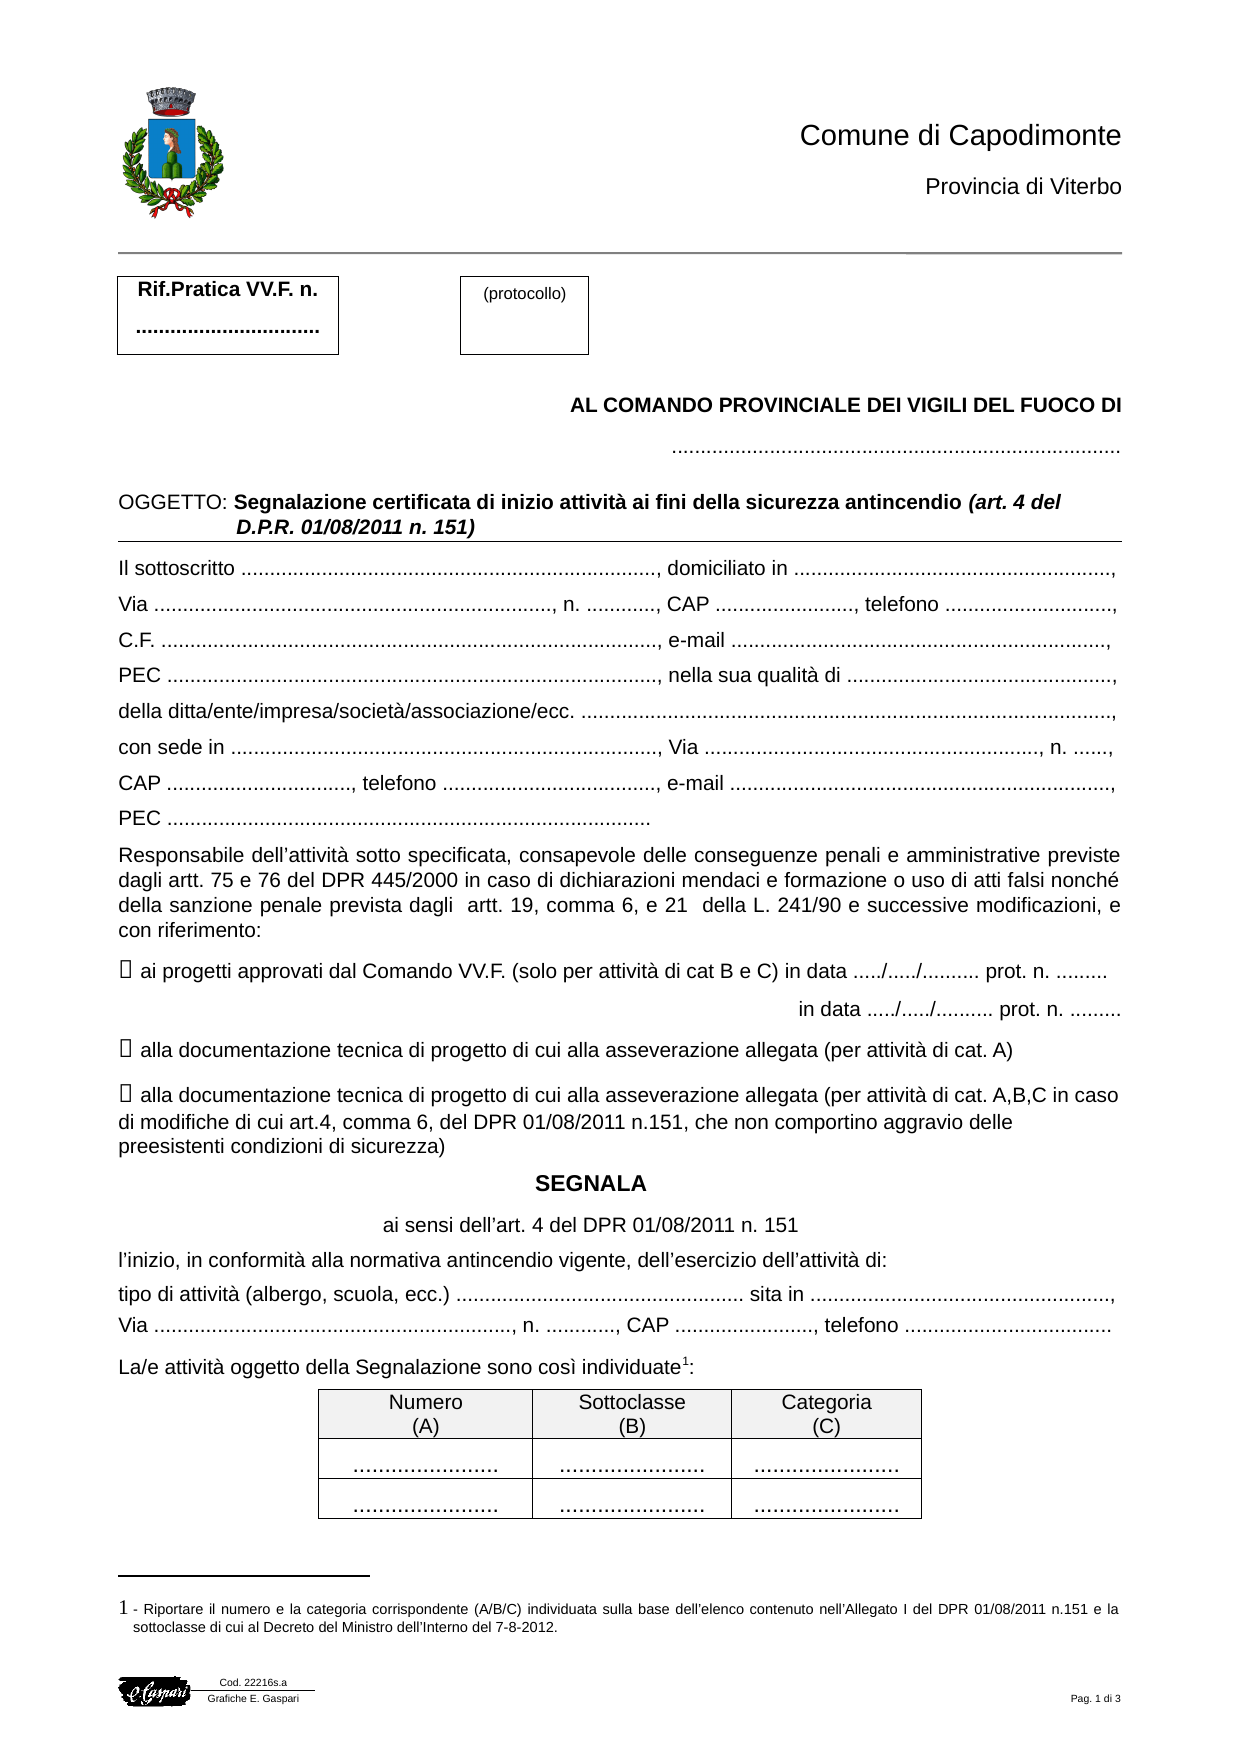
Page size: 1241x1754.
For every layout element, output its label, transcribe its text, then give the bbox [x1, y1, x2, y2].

table_header (protocollo) [461, 277, 588, 354]
text PEC .................................................................................... [118, 806, 1122, 830]
text AL COMANDO PROVINCIALE DEI VIGILI DEL FUOCO DI [118, 393, 1122, 417]
table_cell ....................... [319, 1439, 532, 1478]
text Via ....................................................................., n. ............, CAP ........................, telefono ............................., [118, 592, 1122, 616]
table_cell ....................... [319, 1479, 532, 1518]
text ai sensi dell’art. 4 del DPR 01/08/2011 n. 151 [118, 1213, 1064, 1237]
text SEGNALA [118, 1170, 1064, 1196]
table_cell ....................... [732, 1479, 921, 1518]
text Il sottoscritto ........................................................................, domiciliato in ......................................................., [118, 556, 1122, 580]
text in data ...../...../.......... prot. n. ......... [118, 997, 1122, 1021]
text C.F. ......................................................................................, e-mail ................................................................., [118, 627, 1122, 651]
text Provincia di Viterbo [224, 173, 1122, 200]
text  alla documentazione tecnica di progetto di cui alla asseverazione allegata (per attività di cat. A) [118, 1031, 1122, 1065]
text con sede in .........................................................................., Via .........................................................., n. ......, [118, 734, 1122, 758]
text La/e attività oggetto della Segnalazione sono così individuate: [118, 1354, 1122, 1378]
table_header [339, 276, 460, 354]
text CAP ................................, telefono ....................................., e-mail .................................................................., [118, 770, 1122, 794]
text Responsabile dell’attività sotto specificata, consapevole delle conseguenze penali e amministrative previste dagli artt. 75 e 76 del DPR 445/2000 in caso di dichiarazioni mendaci e formazione o uso di atti falsi nonché della sanzione penale prevista dagli artt. 19, comma 6, e 21 della L. 241/90 e successive modificazioni, e con riferimento: [118, 842, 1122, 942]
table_header Rif.Pratica VV.F. n. ................................ [118, 277, 338, 354]
table_header Categoria (C) [732, 1390, 921, 1438]
text  ai progetti approvati dal Comando VV.F. (solo per attività di cat B e C) in data ...../...../.......... prot. n. ......... [118, 952, 1122, 986]
text OGGETTO: Segnalazione certificata di inizio attività ai fini della sicurezza antincendio (art. 4 del D.P.R. 01/08/2011 n. 151) [118, 490, 1122, 541]
text  alla documentazione tecnica di progetto di cui alla asseverazione allegata (per attività di cat. A,B,C in caso di modifiche di cui art.4, comma 6, del DPR 01/08/2011 n.151, che non comportino aggravio delle preesistenti condizioni di sicurezza) [118, 1076, 1122, 1157]
table_header Numero (A) [319, 1390, 532, 1438]
text PEC ....................................................................................., nella sua qualità di .............................................., [118, 663, 1122, 687]
table_cell ....................... [732, 1439, 921, 1478]
picture [117, 1675, 191, 1707]
text tipo di attività (albergo, scuola, ecc.) .................................................. sita in ...................................................., Via .............................................................., n. ............, CAP ........................, telefono .................................... [118, 1282, 1122, 1337]
table_cell ....................... [533, 1439, 731, 1478]
table_cell ....................... [533, 1479, 731, 1518]
table_header Sottoclasse (B) [533, 1390, 731, 1438]
text Comune di Capodimonte [224, 118, 1122, 152]
text l’inizio, in conformità alla normativa antincendio vigente, dell’esercizio dell’attività di: [118, 1247, 1122, 1271]
text .............................................................................. [118, 433, 1122, 457]
picture [122, 87, 224, 219]
text della ditta/ente/impresa/società/associazione/ecc. ............................................................................................, [118, 699, 1122, 723]
text - Riportare il numero e la categoria corrispondente (A/B/C) individuata sulla base dell’elenco contenuto nell’Allegato I del DPR 01/08/2011 n.151 e la sottoclasse di cui al Decreto del Ministro dell’Interno del 7-8-2012. [118, 1595, 1122, 1636]
